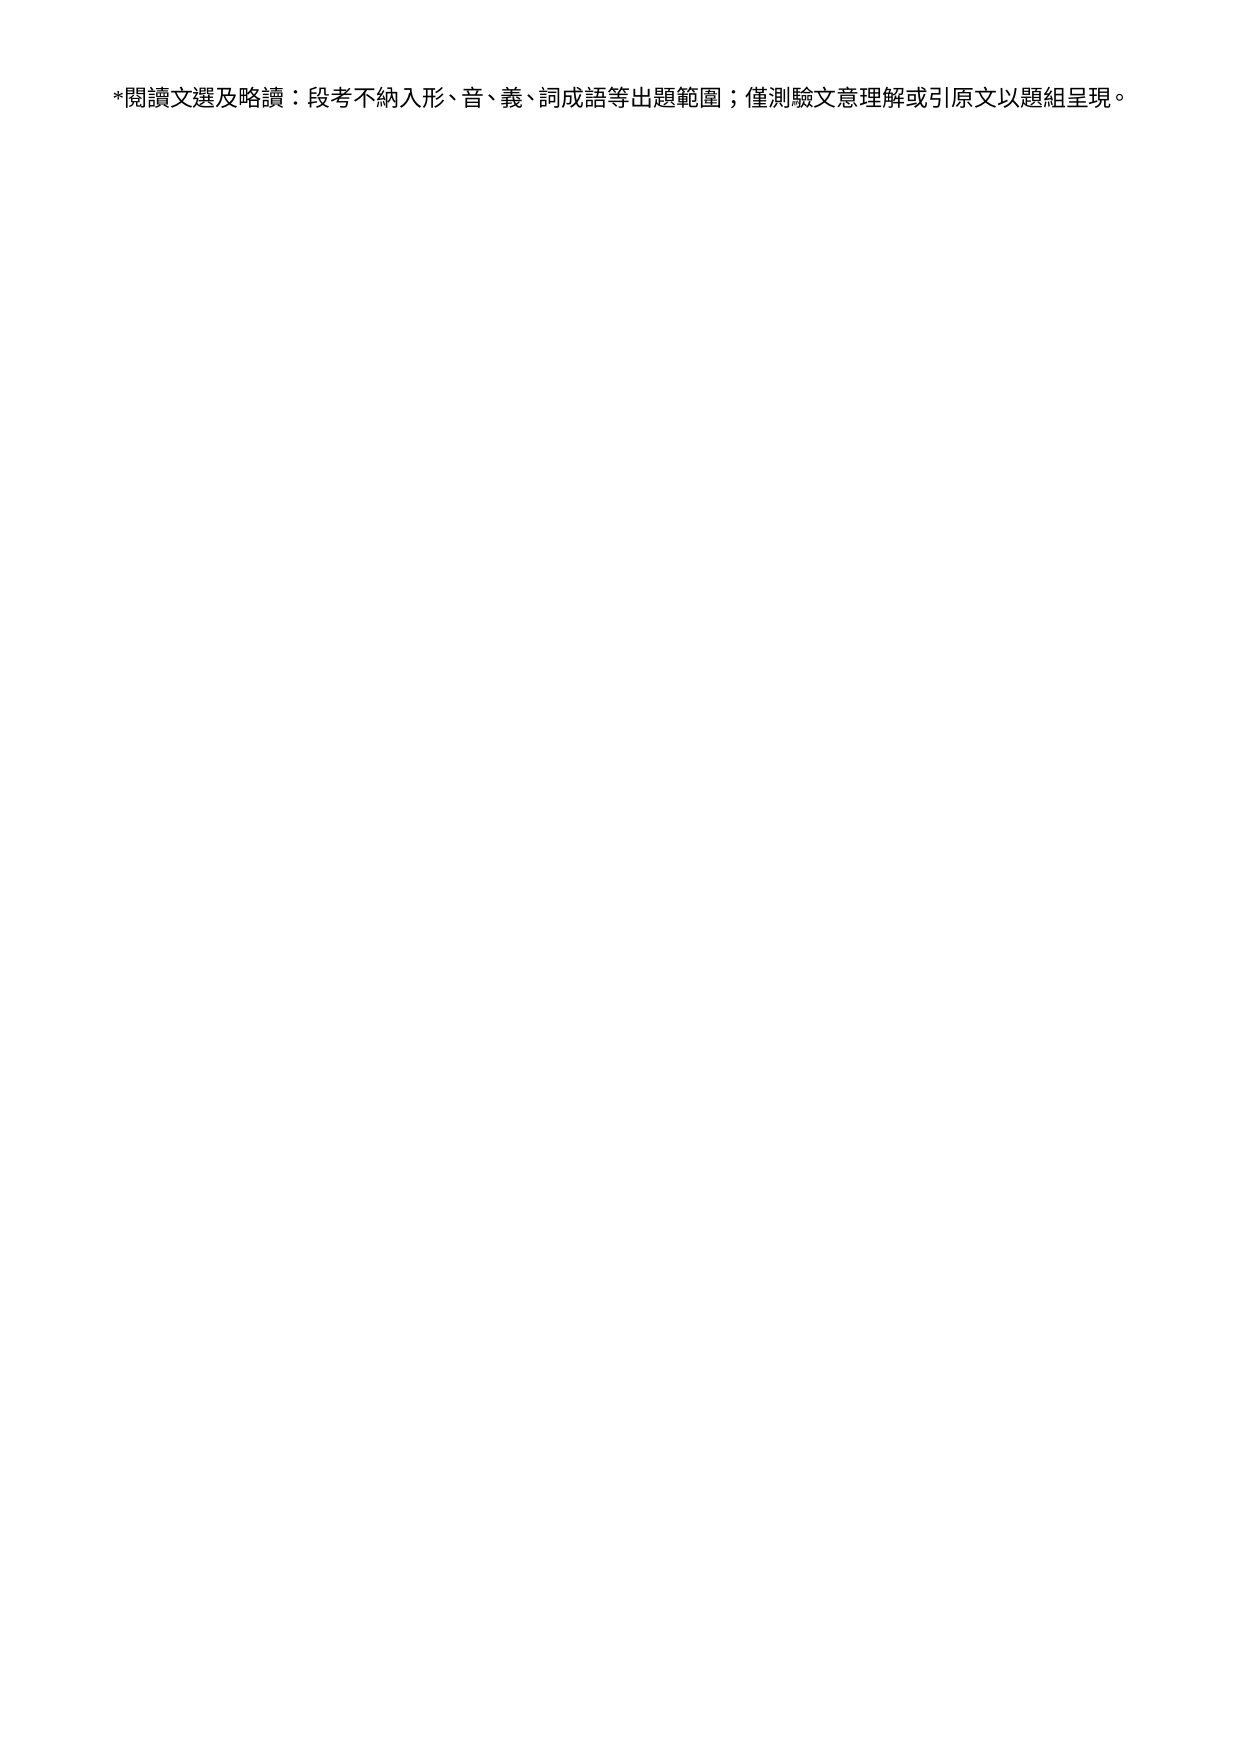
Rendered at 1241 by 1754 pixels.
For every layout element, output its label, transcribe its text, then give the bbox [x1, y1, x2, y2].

text *閱讀文選及略讀：段考不納入形、音、義、詞成語等出題範圍；僅測驗文意理解或引原文以題組呈現。 [112, 78, 1128, 116]
